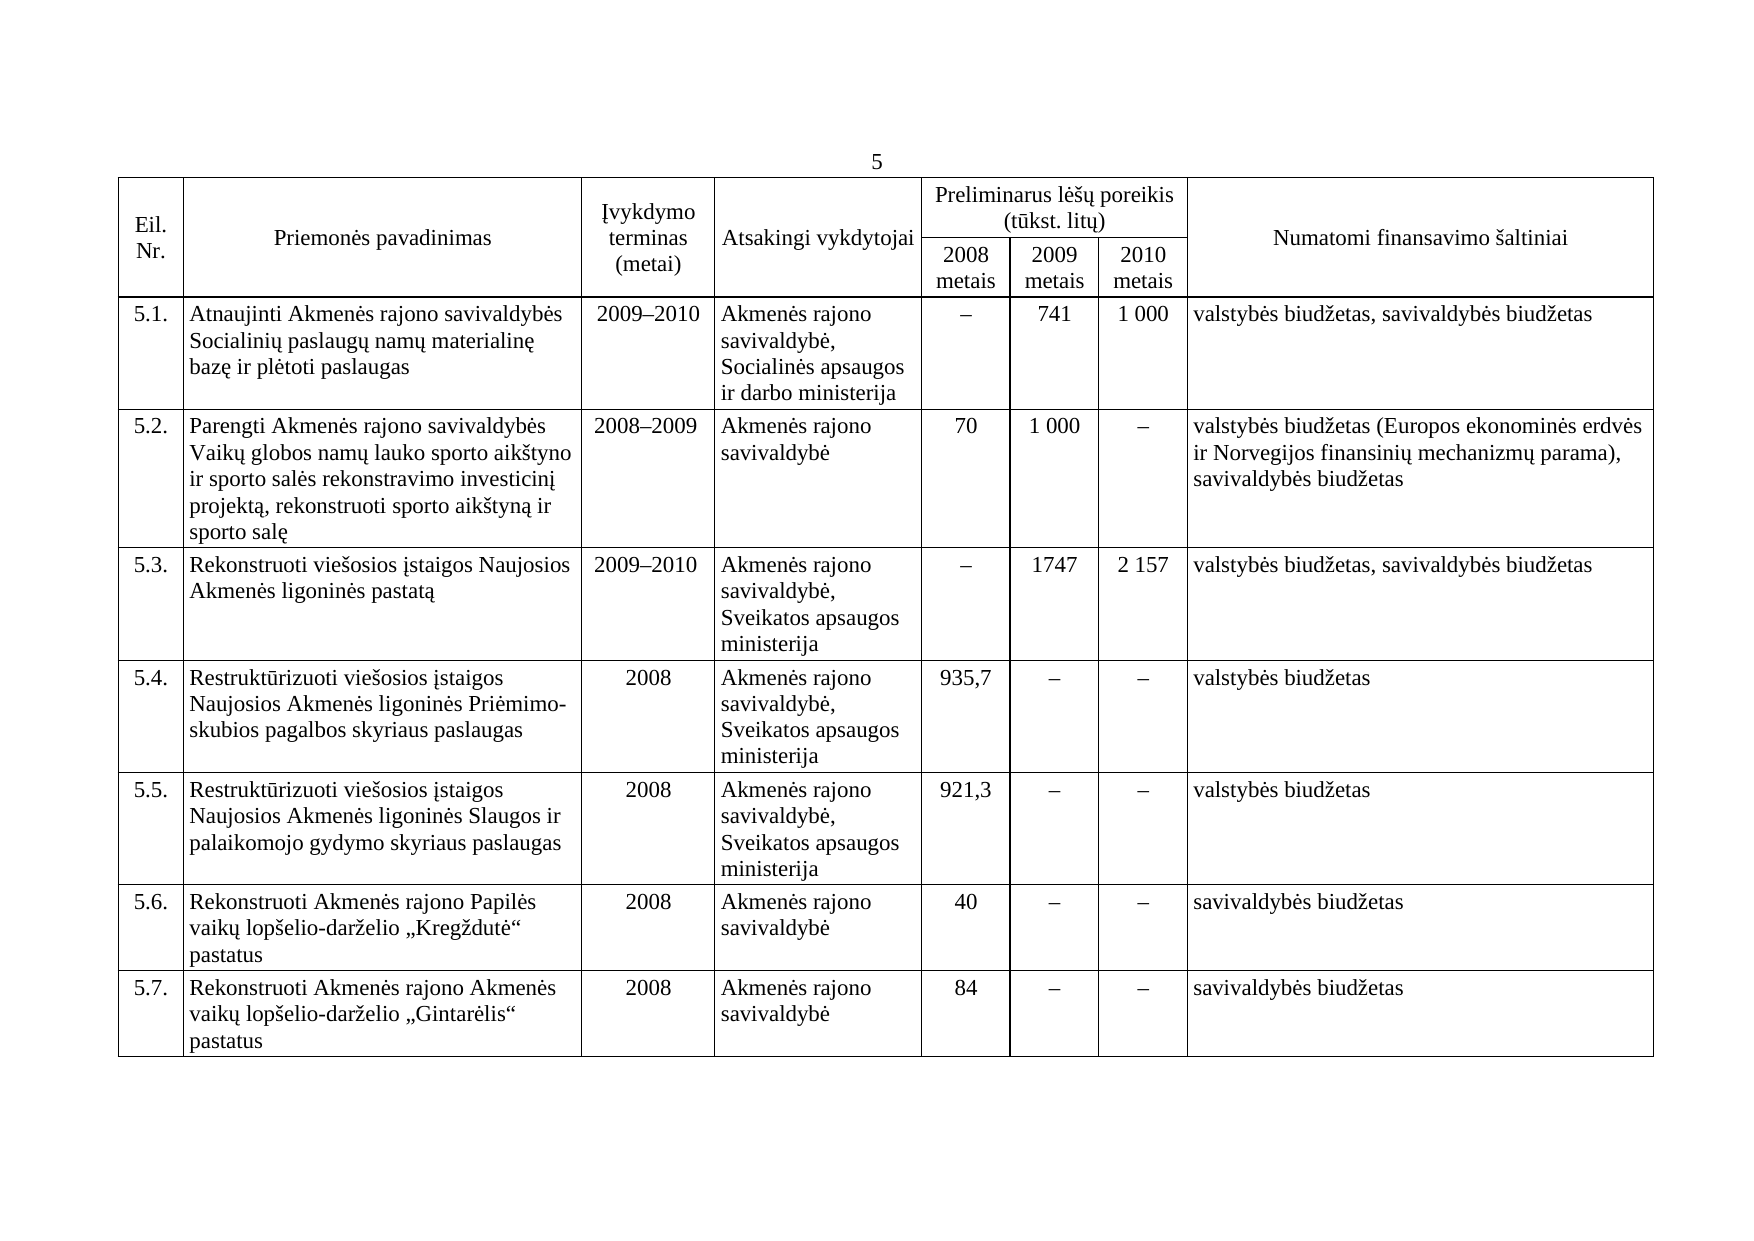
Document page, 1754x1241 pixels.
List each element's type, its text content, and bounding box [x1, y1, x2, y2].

table_cell Parengti Akmenės rajono savivaldybės Vaikų globos namų lauko sporto aikštyno ir sporto salės rekonstravimo investicinį projektą, rekonstruoti sporto aikštyną ir sporto salę [184, 410, 581, 547]
table_cell 2008 metais [922, 238, 1009, 296]
table_header Numatomi finansavimo šaltiniai [1188, 178, 1653, 296]
table_header Priemonės pavadinimas [184, 178, 581, 296]
table_cell 2010 metais [1099, 238, 1187, 296]
table_cell 5.5. [119, 773, 183, 884]
table_cell – [1099, 773, 1187, 884]
table_header Preliminarus lėšų poreikis (tūkst. litų) [922, 178, 1187, 237]
table_cell Rekonstruoti Akmenės rajono Papilės vaikų lopšelio-darželio „Kregždutė“ pastatus [184, 885, 581, 970]
table_cell Restruktūrizuoti viešosios įstaigos Naujosios Akmenės ligoninės Priėmimo-skubios pagalbos skyriaus paslaugas [184, 661, 581, 772]
table_cell – [1011, 661, 1098, 772]
table_cell valstybės biudžetas [1188, 661, 1653, 772]
table_cell 40 [922, 885, 1009, 970]
table_cell Akmenės rajono savivaldybė, Sveikatos apsaugos ministerija [715, 548, 921, 659]
table_cell – [922, 548, 1009, 659]
table_cell Akmenės rajono savivaldybė, Socialinės apsaugos ir darbo ministerija [715, 298, 921, 409]
table_cell 2009–2010 [582, 298, 714, 409]
table_cell 2009–2010 [582, 548, 714, 659]
table_cell 5.4. [119, 661, 183, 772]
table_cell – [922, 298, 1009, 409]
table_cell Restruktūrizuoti viešosios įstaigos Naujosios Akmenės ligoninės Slaugos ir palaikomojo gydymo skyriaus paslaugas [184, 773, 581, 884]
table_header Įvykdymo terminas (metai) [582, 178, 714, 296]
table_cell Akmenės rajono savivaldybė, Sveikatos apsaugos ministerija [715, 773, 921, 884]
table_cell 5.3. [119, 548, 183, 659]
table_header Eil. Nr. [119, 178, 183, 296]
table_cell 1 000 [1099, 298, 1187, 409]
table_cell – [1011, 971, 1098, 1056]
table_cell – [1099, 661, 1187, 772]
table_cell 5.2. [119, 410, 183, 547]
table_cell Akmenės rajono savivaldybė [715, 885, 921, 970]
table_cell 5.7. [119, 971, 183, 1056]
table_cell 1 000 [1011, 410, 1098, 547]
table_cell Akmenės rajono savivaldybė [715, 410, 921, 547]
table_cell valstybės biudžetas, savivaldybės biudžetas [1188, 298, 1653, 409]
table_cell 5.1. [119, 298, 183, 409]
table_cell valstybės biudžetas, savivaldybės biudžetas [1188, 548, 1653, 659]
table_cell – [1099, 971, 1187, 1056]
table_cell 2008 [582, 773, 714, 884]
table_cell 2008 [582, 971, 714, 1056]
table_cell – [1011, 885, 1098, 970]
table_cell 5.6. [119, 885, 183, 970]
table_cell valstybės biudžetas [1188, 773, 1653, 884]
table_cell 921,3 [922, 773, 1009, 884]
table_cell 70 [922, 410, 1009, 547]
table_cell 741 [1011, 298, 1098, 409]
table_cell – [1011, 773, 1098, 884]
table_cell savivaldybės biudžetas [1188, 971, 1653, 1056]
table_cell Akmenės rajono savivaldybė, Sveikatos apsaugos ministerija [715, 661, 921, 772]
table_header Atsakingi vykdytojai [715, 178, 921, 296]
table_cell Rekonstruoti viešosios įstaigos Naujosios Akmenės ligoninės pastatą [184, 548, 581, 659]
table_cell valstybės biudžetas (Europos ekonominės erdvės ir Norvegijos finansinių mechanizmų parama), savivaldybės biudžetas [1188, 410, 1653, 547]
table_cell 1747 [1011, 548, 1098, 659]
table_cell 2008–2009 [582, 410, 714, 547]
table_cell 2009 metais [1011, 238, 1098, 296]
table_cell 935,7 [922, 661, 1009, 772]
table_cell Rekonstruoti Akmenės rajono Akmenės vaikų lopšelio-darželio „Gintarėlis“ pastatus [184, 971, 581, 1056]
table_cell 2008 [582, 661, 714, 772]
table_cell – [1099, 410, 1187, 547]
table_cell 2 157 [1099, 548, 1187, 659]
table_cell Atnaujinti Akmenės rajono savivaldybės Socialinių paslaugų namų materialinę bazę ir plėtoti paslaugas [184, 298, 581, 409]
table_cell 84 [922, 971, 1009, 1056]
table_cell savivaldybės biudžetas [1188, 885, 1653, 970]
table_cell 2008 [582, 885, 714, 970]
table_cell – [1099, 885, 1187, 970]
table_cell Akmenės rajono savivaldybė [715, 971, 921, 1056]
